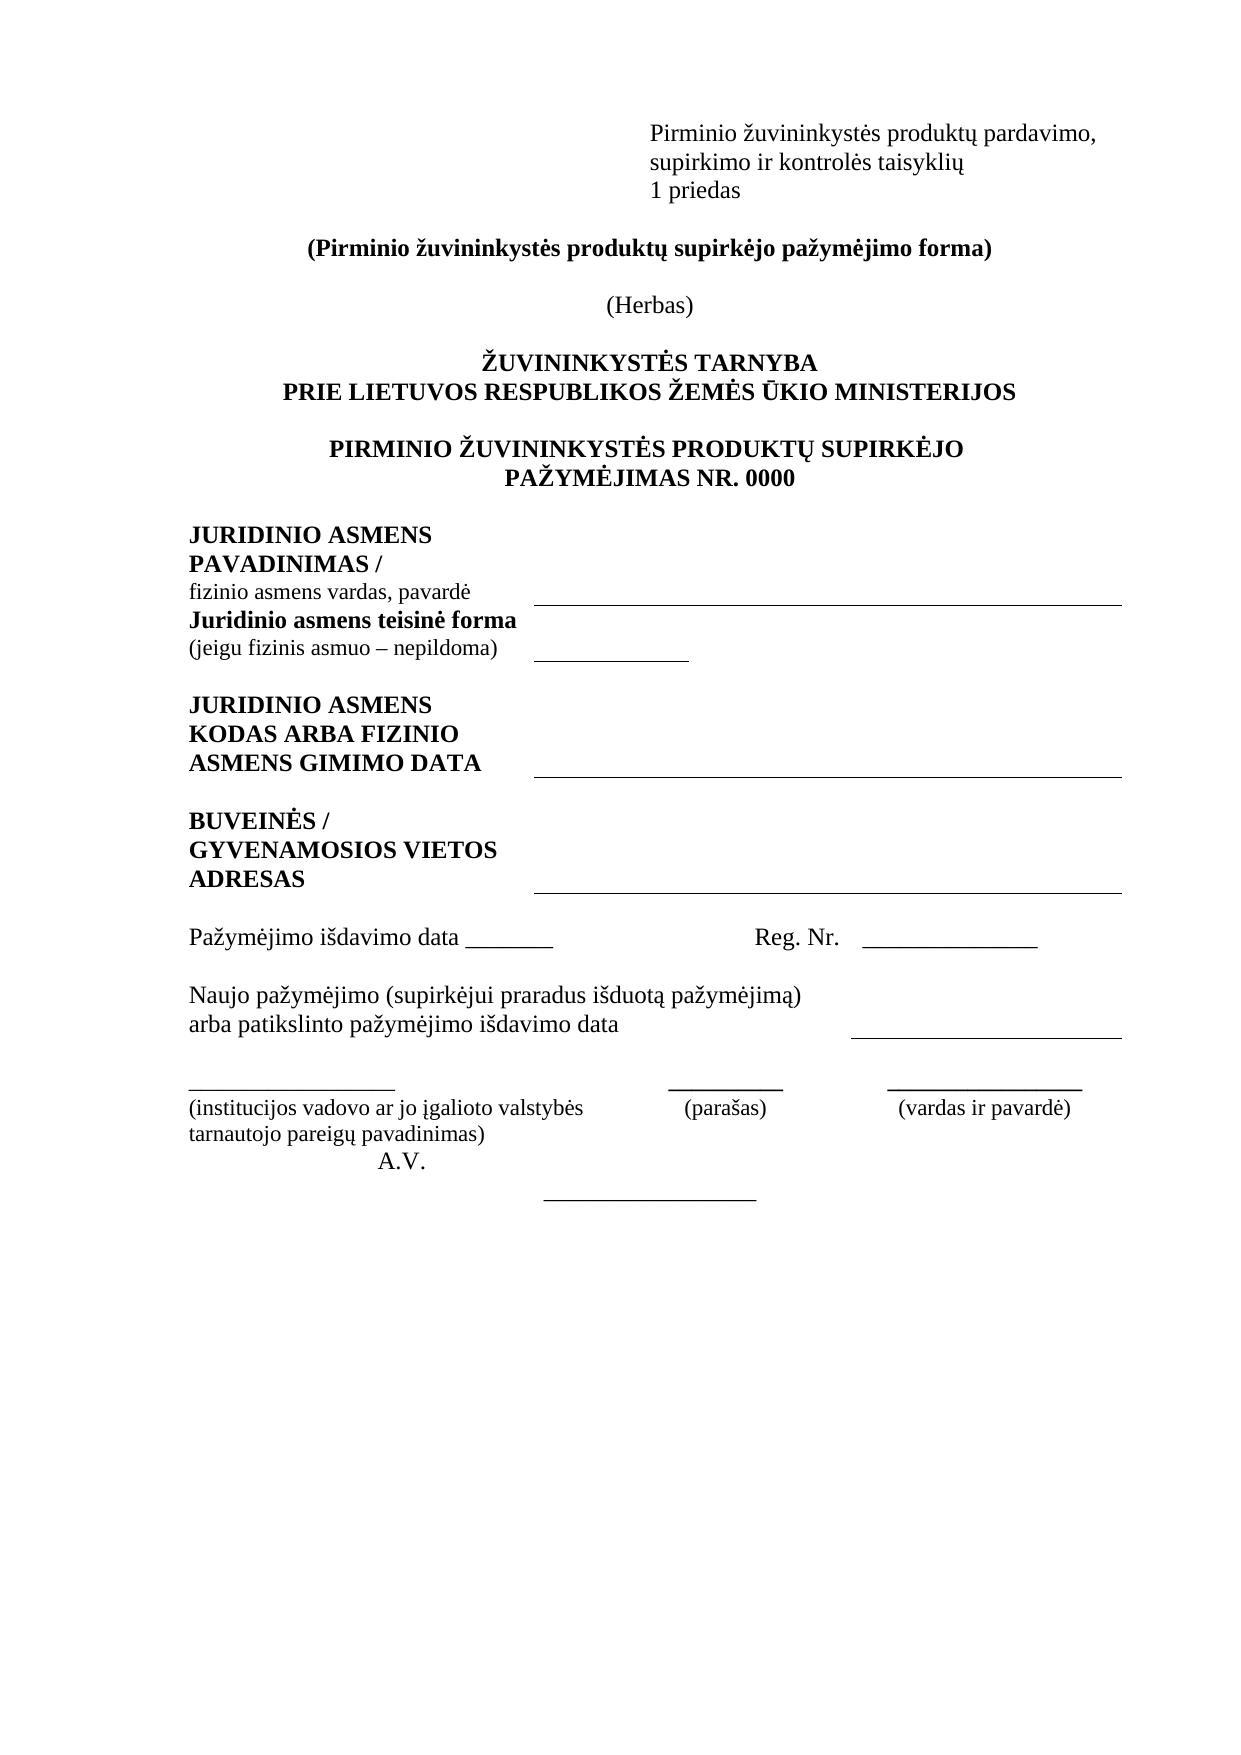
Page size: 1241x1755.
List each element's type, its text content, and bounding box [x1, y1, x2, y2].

table_header Juridinio asmens pavadinimas / fizinio asmens vardas, pavardė [177, 521, 534, 604]
table_cell Juridinio asmens teisinė forma (jeigu fizinis asmuo – nepildoma) [177, 605, 534, 661]
table_header [851, 980, 1122, 1037]
table_cell [534, 606, 689, 661]
table_header [534, 806, 1122, 893]
table_header Pažymėjimo išdavimo data _______ [177, 923, 713, 951]
table_header Juridinio asmens kodas arba fizinio asmens gimimo data [177, 690, 534, 777]
text PRIE LIETUVOS RESPUBLIKOS ŽEMĖS ŪKIO MINISTERIJOS [177, 377, 1122, 406]
text _________________ [177, 1175, 1122, 1204]
table_header _________________ (vardas ir pavardė) [847, 1067, 1122, 1146]
table_header __________________ (institucijos vadovo ar jo įgalioto valstybės tarnautojo pareigų pavadinimas) [177, 1067, 604, 1146]
text ŽUVININKYSTĖS TARNYBA [177, 348, 1122, 377]
text PIRMINIO ŽUVININKYSTĖS PRODUKTŲ SUPIRKĖJO [177, 434, 1122, 463]
text 1 priedas [649, 176, 1122, 204]
table_header [534, 690, 1122, 777]
table_header ______________ [851, 923, 1122, 951]
table_cell [689, 606, 1122, 661]
table_header Naujo pažymėjimo (supirkėjui praradus išduotą pažymėjimą) arba patikslinto pažymėjimo išdavimo data [177, 980, 851, 1037]
text supirkimo ir kontrolės taisyklių [649, 147, 1122, 176]
text (Pirminio žuvininkystės produktų supirkėjo pažymėjimo forma) [177, 233, 1122, 262]
table_header [534, 521, 689, 604]
text (Herbas) [177, 291, 1122, 319]
text PAŽYMĖJIMAS NR. 0000 [177, 463, 1122, 492]
table_header [689, 521, 1122, 604]
table_header __________ (parašas) [604, 1067, 847, 1146]
text Pirminio žuvininkystės produktų pardavimo, [649, 118, 1122, 147]
table_header Reg. Nr. [714, 923, 851, 951]
table_header Buveinės / gyvenamosios vietos adresas [177, 806, 534, 893]
text A.V. [177, 1146, 1122, 1175]
